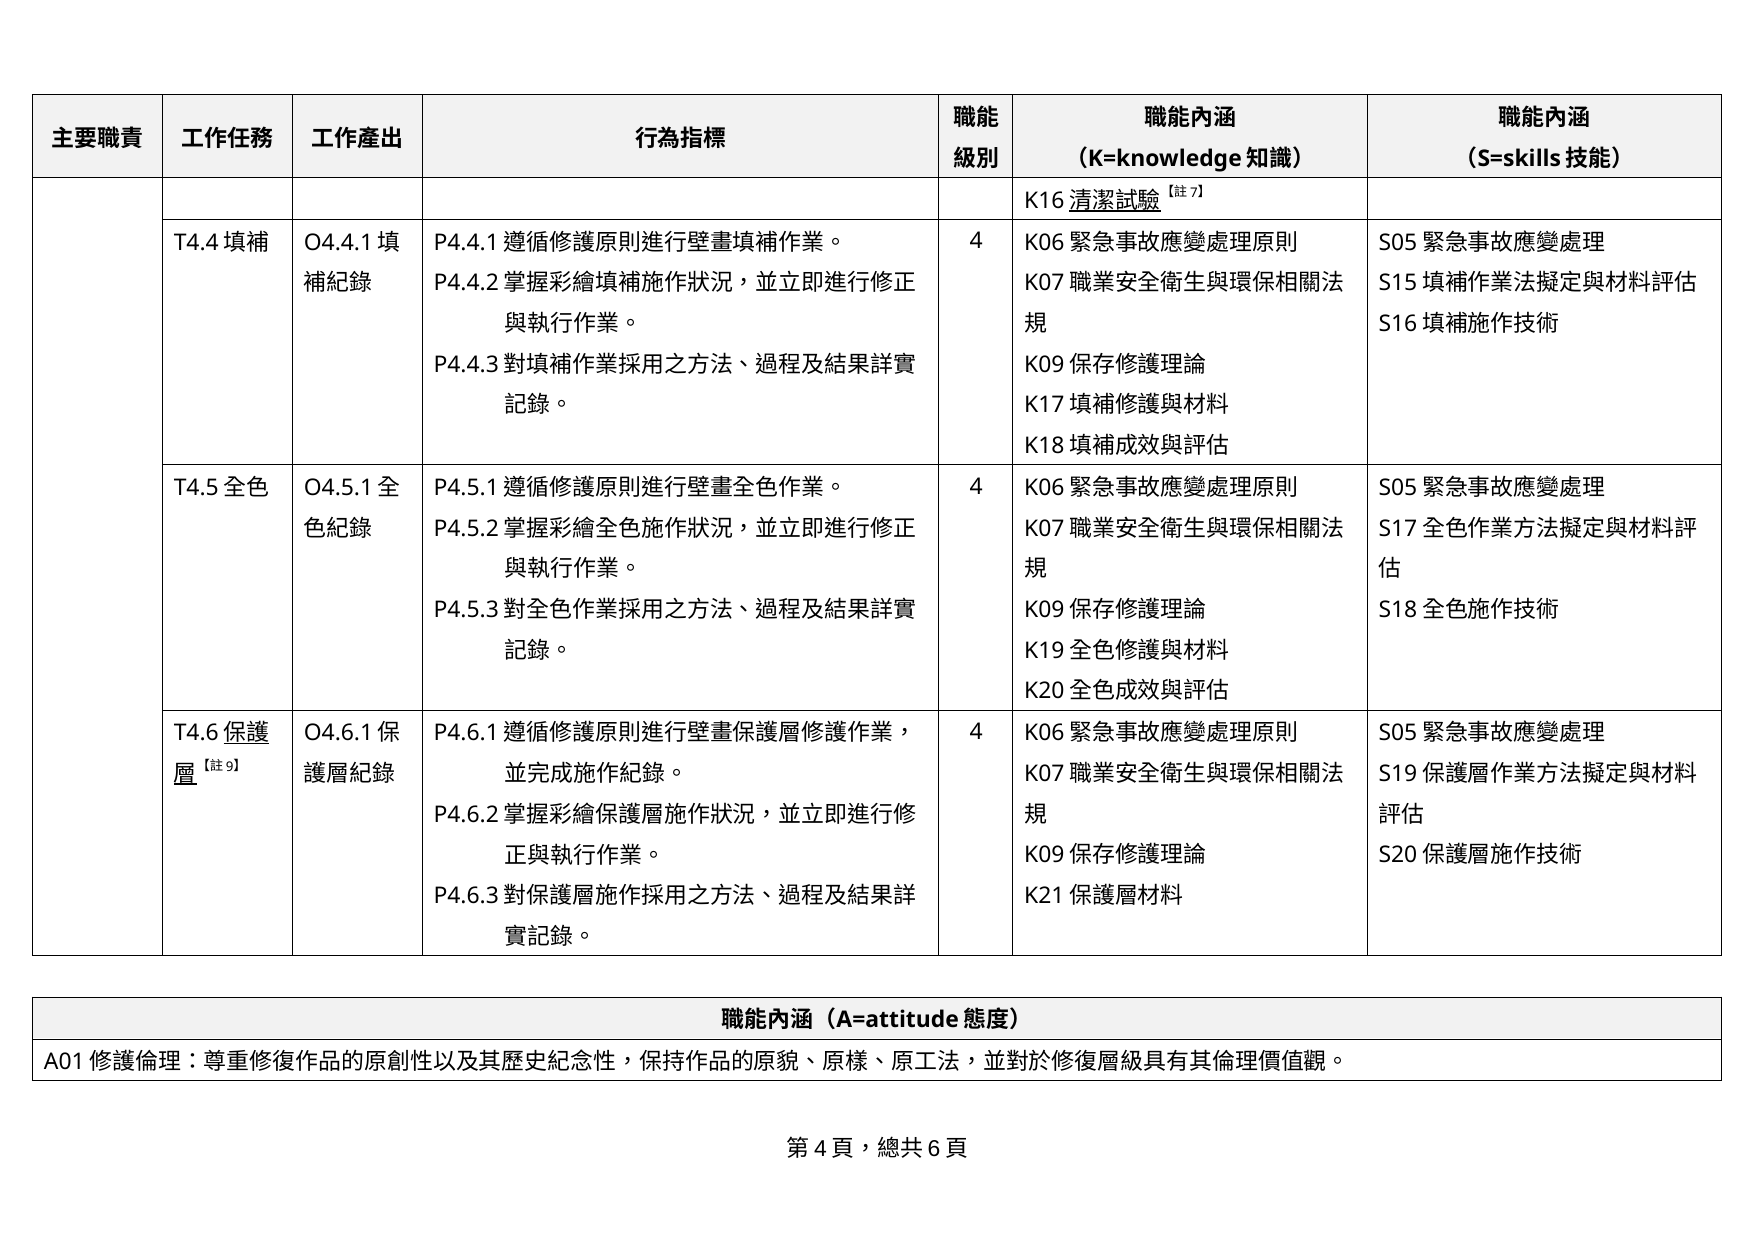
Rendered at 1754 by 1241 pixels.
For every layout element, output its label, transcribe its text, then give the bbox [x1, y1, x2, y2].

table_cell K06緊急事故應變處理原則 K07職業安全衛生與環保相關法規 K09保存修護理論 K21保護層材料 [1013, 711, 1367, 955]
table_cell K06緊急事故應變處理原則 K07職業安全衛生與環保相關法規 K09保存修護理論 K17填補修護與材料 K18填補成效與評估 [1013, 220, 1367, 464]
table_cell O4.4.1填補紀錄 [293, 220, 422, 464]
table_cell P4.5.1遵循修護原則進行壁畫全色作業。 P4.5.2掌握彩繪全色施作狀況，並立即進行修正與執行作業。 P4.5.3對全色作業採用之方法、過程及結果詳實記錄。 [423, 465, 938, 709]
table_cell T4.6保護層【註9】 [163, 711, 292, 955]
table_cell S05緊急事故應變處理 S15填補作業法擬定與材料評估 S16填補施作技術 [1368, 220, 1721, 464]
table_cell [1368, 178, 1721, 219]
table_cell T4.4填補 [163, 220, 292, 464]
table_cell [939, 178, 1012, 219]
table_cell O4.5.1全色紀錄 [293, 465, 422, 709]
table_cell O4.6.1保護層紀錄 [293, 711, 422, 955]
table_header 職能內涵 （S=skills技能） [1368, 95, 1721, 177]
table_cell P4.4.1遵循修護原則進行壁畫填補作業。 P4.4.2掌握彩繪填補施作狀況，並立即進行修正與執行作業。 P4.4.3對填補作業採用之方法、過程及結果詳實記錄。 [423, 220, 938, 464]
table_header 工作產出 [293, 95, 422, 177]
table_cell [423, 178, 938, 219]
table_header 職能級別 [939, 95, 1012, 177]
table_cell A01修護倫理：尊重修復作品的原創性以及其歷史紀念性，保持作品的原貌、原樣、原工法，並對於修復層級具有其倫理價值觀。 [33, 1040, 1721, 1080]
table_cell 4 [939, 711, 1012, 955]
table_cell [163, 178, 292, 219]
table_cell P4.6.1遵循修護原則進行壁畫保護層修護作業，並完成施作紀錄。 P4.6.2掌握彩繪保護層施作狀況，並立即進行修正與執行作業。 P4.6.3對保護層施作採用之方法、過程及結果詳實記錄。 [423, 711, 938, 955]
table_cell 4 [939, 220, 1012, 464]
table_header 主要職責 [33, 95, 162, 177]
table_header 工作任務 [163, 95, 292, 177]
table_cell S05緊急事故應變處理 S17全色作業方法擬定與材料評估 S18全色施作技術 [1368, 465, 1721, 709]
table_cell T4.5全色 [163, 465, 292, 709]
table_cell 4 [939, 465, 1012, 709]
table_header 職能內涵（A=attitude態度） [33, 998, 1721, 1038]
table_cell K16清潔試驗【註7】 [1013, 178, 1367, 219]
table_header 行為指標 [423, 95, 938, 177]
table_cell S05緊急事故應變處理 S19保護層作業方法擬定與材料評估 S20保護層施作技術 [1368, 711, 1721, 955]
table_cell [293, 178, 422, 219]
table_header 職能內涵 （K=knowledge知識） [1013, 95, 1367, 177]
table_cell K06緊急事故應變處理原則 K07職業安全衛生與環保相關法規 K09保存修護理論 K19全色修護與材料 K20全色成效與評估 [1013, 465, 1367, 709]
